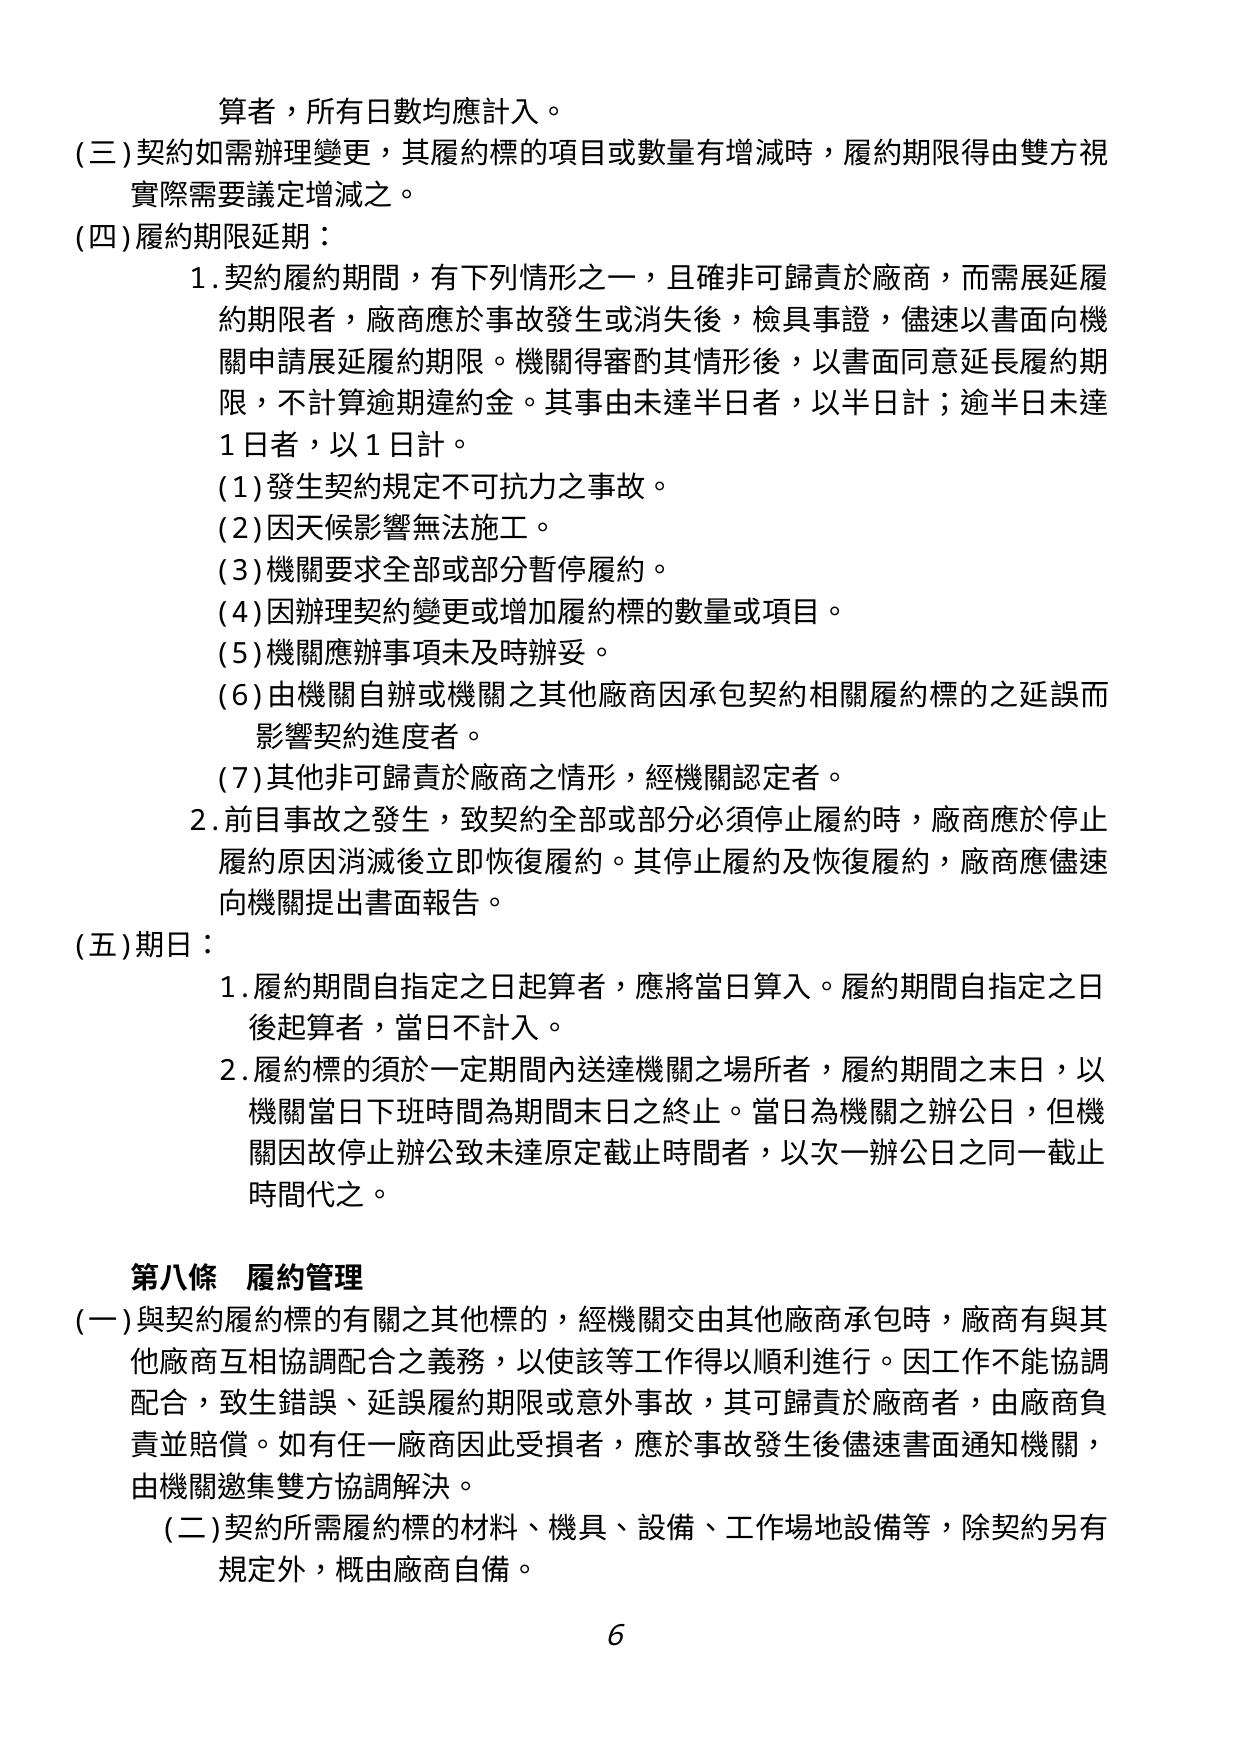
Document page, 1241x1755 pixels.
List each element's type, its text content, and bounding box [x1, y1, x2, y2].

text 2.前目事故之發生，致契約全部或部分必須停止履約時，廠商應於停止履約原因消滅後立即恢復履約。其停止履約及恢復履約，廠商應儘速向機關提出書面報告。 [189, 797, 1110, 922]
text (7)其他非可歸責於廠商之情形，經機關認定者。 [213, 755, 1110, 797]
text (五)期日： [71, 922, 1110, 964]
text (4)因辦理契約變更或增加履約標的數量或項目。 [213, 589, 1110, 630]
text (一)與契約履約標的有關之其他標的，經機關交由其他廠商承包時，廠商有與其他廠商互相協調配合之義務，以使該等工作得以順利進行。因工作不能協調配合，致生錯誤、延誤履約期限或意外事故，其可歸責於廠商者，由廠商負責並賠償。如有任一廠商因此受損者，應於事故發生後儘速書面通知機關，由機關邀集雙方協調解決。 [71, 1297, 1110, 1505]
text (三)契約如需辦理變更，其履約標的項目或數量有增減時，履約期限得由雙方視實際需要議定增減之。 [71, 130, 1110, 214]
text 第八條 履約管理 [130, 1255, 1110, 1297]
text (四)履約期限延期： [71, 214, 1110, 255]
text (2)因天候影響無法施工。 [213, 505, 1110, 547]
text (5)機關應辦事項未及時辦妥。 [213, 630, 1110, 672]
text (3)機關要求全部或部分暫停履約。 [213, 547, 1110, 589]
text (二)契約所需履約標的材料、機具、設備、工作場地設備等，除契約另有規定外，概由廠商自備。 [159, 1505, 1110, 1589]
text 1.履約期間自指定之日起算者，應將當日算入。履約期間自指定之日後起算者，當日不計入。 [218, 964, 1108, 1047]
text (1)發生契約規定不可抗力之事故。 [213, 464, 1110, 505]
text 1.契約履約期間，有下列情形之一，且確非可歸責於廠商，而需展延履約期限者，廠商應於事故發生或消失後，檢具事證，儘速以書面向機關申請展延履約期限。機關得審酌其情形後，以書面同意延長履約期限，不計算逾期違約金。其事由未達半日者，以半日計；逾半日未達1日者，以1日計。 [189, 255, 1110, 464]
text 2.履約標的須於一定期間內送達機關之場所者，履約期間之末日，以機關當日下班時間為期間末日之終止。當日為機關之辦公日，但機關因故停止辦公致未達原定截止時間者，以次一辦公日之同一截止時間代之。 [218, 1047, 1108, 1214]
text (6)由機關自辦或機關之其他廠商因承包契約相關履約標的之延誤而影響契約進度者。 [213, 672, 1110, 755]
text 算者，所有日數均應計入。 [159, 89, 1110, 130]
